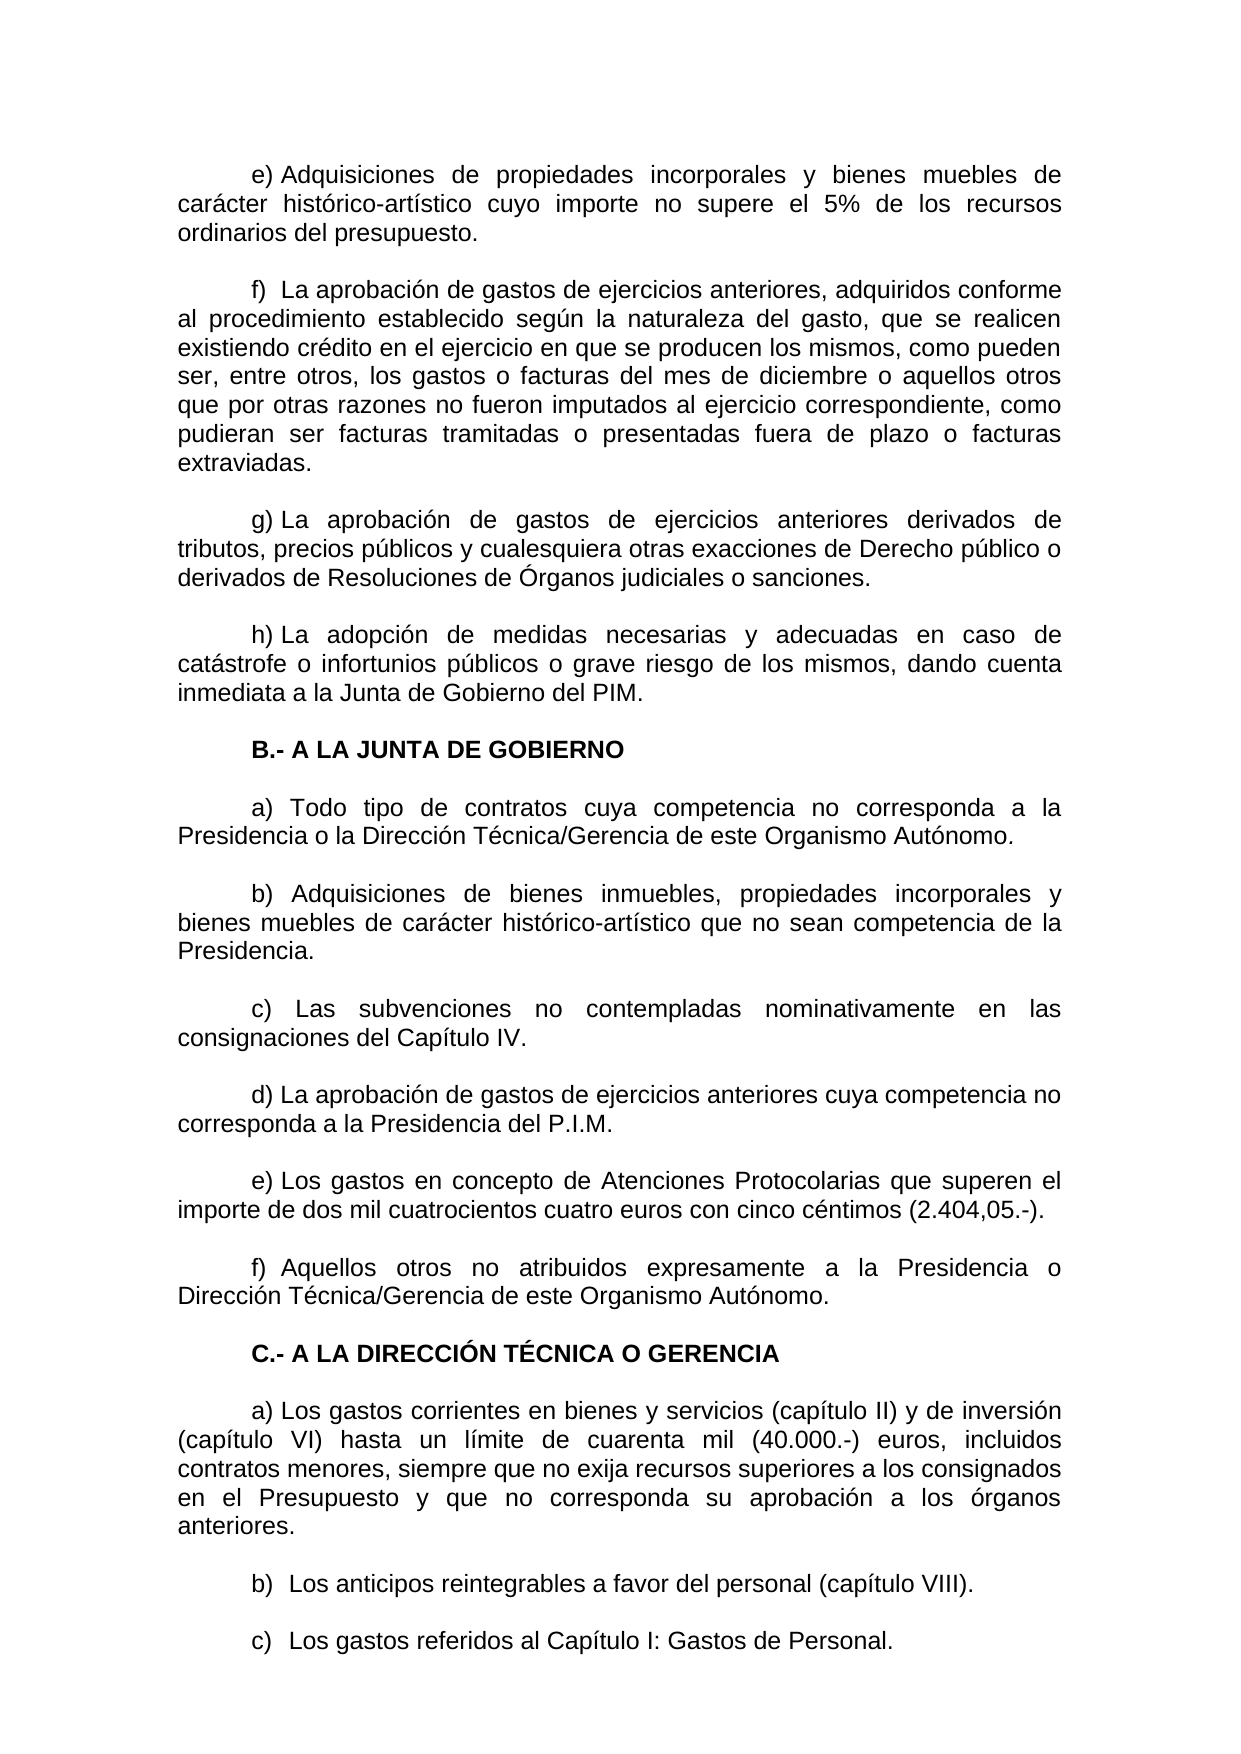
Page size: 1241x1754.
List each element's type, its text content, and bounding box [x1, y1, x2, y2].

list La adopción de medidas necesarias y adecuadas en caso de catástrofe o infortunios públicos o grave riesgo de los mismos, dando cuenta inmediata a la Junta de Gobierno del PIM. [177, 620, 1063, 706]
text C.- A LA DIRECCIÓN TÉCNICA O GERENCIA [177, 1339, 1063, 1368]
text d) La aprobación de gastos de ejercicios anteriores cuya competencia no corresponda a la Presidencia del P.I.M. [177, 1080, 1063, 1138]
text B.- A LA JUNTA DE GOBIERNO [177, 735, 1063, 764]
text c) Las subvenciones no contempladas nominativamente en las consignaciones del Capítulo IV. [177, 994, 1063, 1051]
list Los gastos en concepto de Atenciones Protocolarias que superen el importe de dos mil cuatrocientos cuatro euros con cinco céntimos (2.404,05.-). [177, 1166, 1063, 1224]
list Aquellos otros no atribuidos expresamente a la Presidencia o Dirección Técnica/Gerencia de este Organismo Autónomo. [177, 1253, 1063, 1310]
list La aprobación de gastos de ejercicios anteriores, adquiridos conforme al procedimiento establecido según la naturaleza del gasto, que se realicen existiendo crédito en el ejercicio en que se producen los mismos, como pueden ser, entre otros, los gastos o facturas del mes de diciembre o aquellos otros que por otras razones no fueron imputados al ejercicio correspondiente, como pudieran ser facturas tramitadas o presentadas fuera de plazo o facturas extraviadas. [177, 275, 1063, 476]
list Los gastos corrientes en bienes y servicios (capítulo II) y de inversión (capítulo VI) hasta un límite de cuarenta mil (40.000.-) euros, incluidos contratos menores, siempre que no exija recursos superiores a los consignados en el Presupuesto y que no corresponda su aprobación a los órganos anteriores. [177, 1396, 1063, 1540]
list Adquisiciones de propiedades incorporales y bienes muebles de carácter histórico-artístico cuyo importe no supere el 5% de los recursos ordinarios del presupuesto. [177, 160, 1063, 246]
text b) Adquisiciones de bienes inmuebles, propiedades incorporales y bienes muebles de carácter histórico-artístico que no sean competencia de la Presidencia. [177, 879, 1063, 965]
list Los gastos referidos al Capítulo I: Gastos de Personal. [251, 1626, 1063, 1655]
list Los anticipos reintegrables a favor del personal (capítulo VIII). [251, 1569, 1063, 1598]
list La aprobación de gastos de ejercicios anteriores derivados de tributos, precios públicos y cualesquiera otras exacciones de Derecho público o derivados de Resoluciones de Órganos judiciales o sanciones. [177, 505, 1063, 591]
text a) Todo tipo de contratos cuya competencia no corresponda a la Presidencia o la Dirección Técnica/Gerencia de este Organismo Autónomo. [177, 793, 1063, 850]
